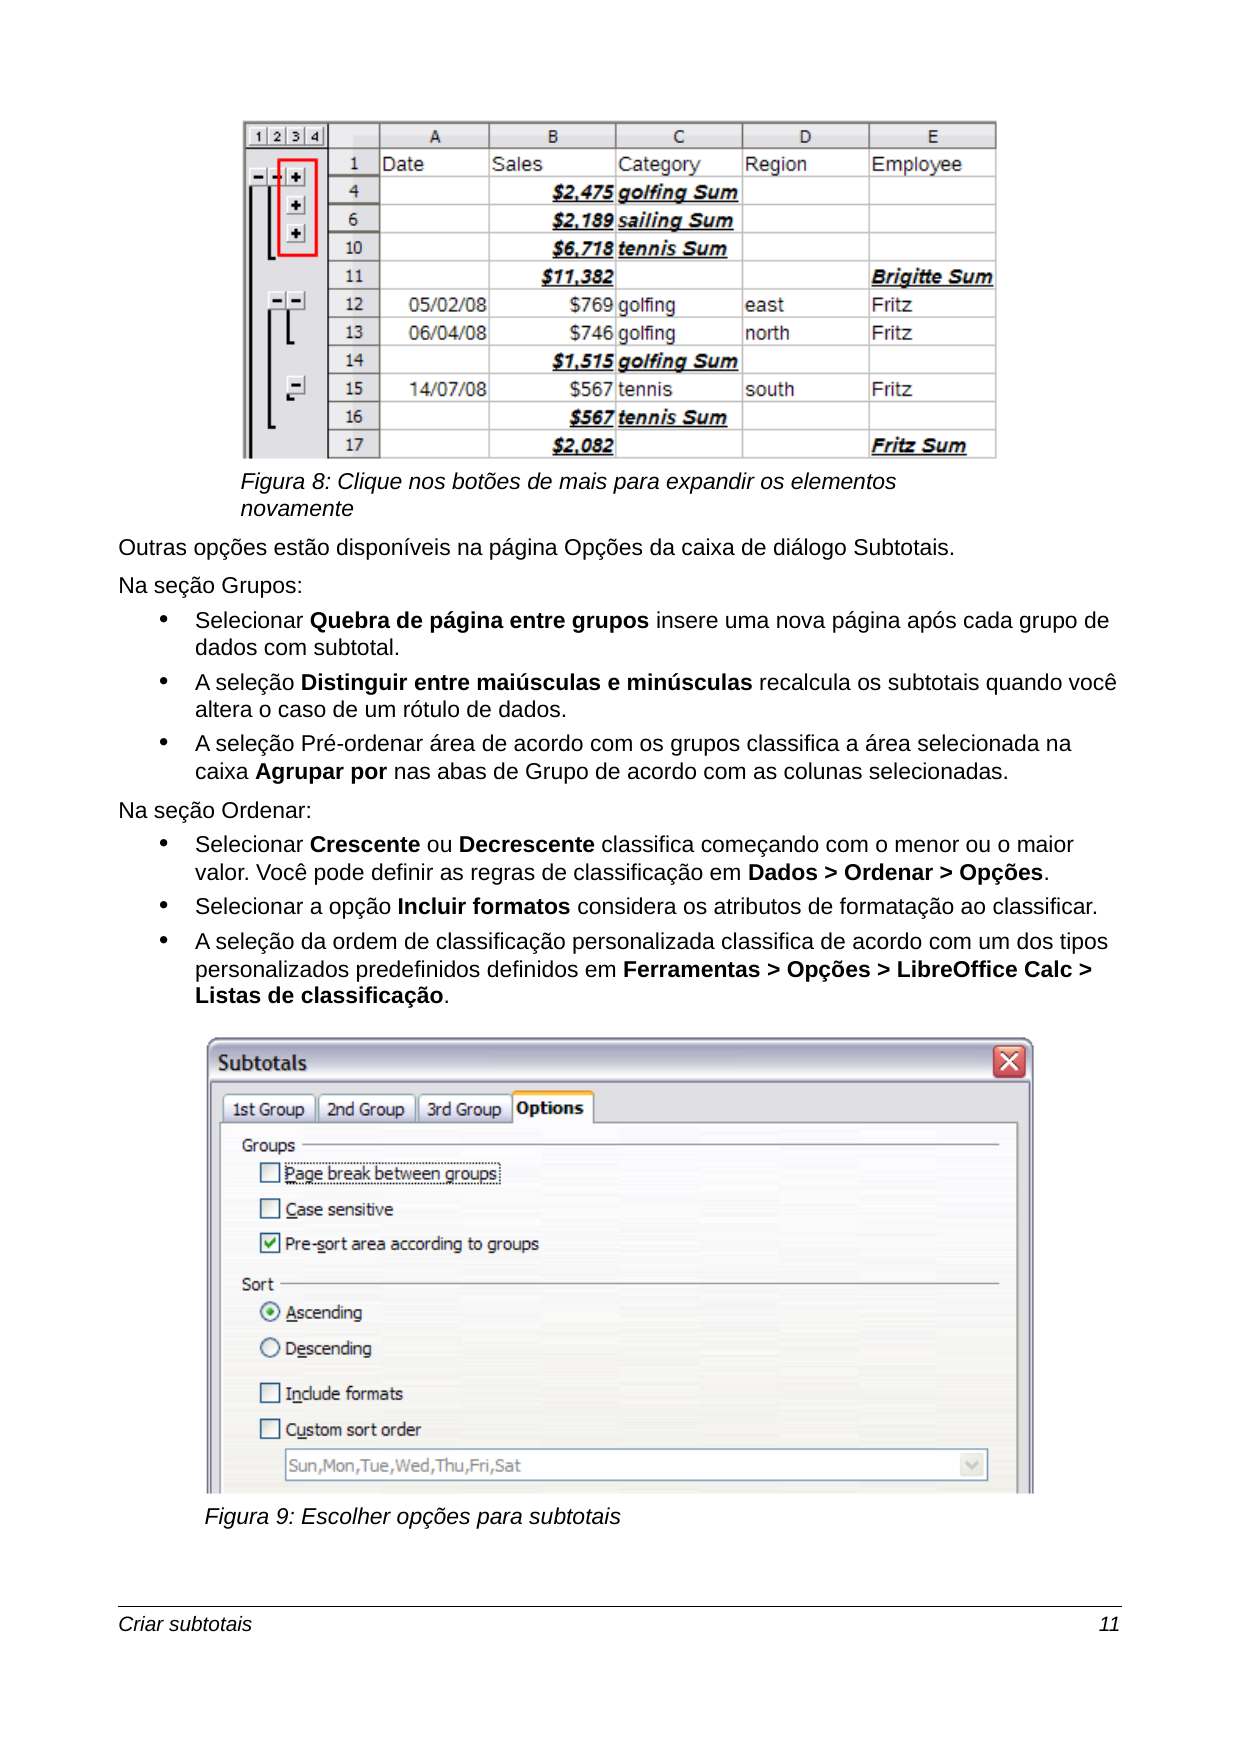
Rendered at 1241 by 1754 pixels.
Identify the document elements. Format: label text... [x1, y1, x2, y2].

list A seleção da ordem de classificação personalizada classifica de acordo com um dos tipos personalizados predefinidos definidos em Ferramentas > Opções > LibreOffice Calc > Listas de classificação. [156, 927, 1122, 1008]
text Figura 9: Escolher opções para subtotais [204, 1503, 1036, 1529]
list Selecionar Crescente ou Decrescente classifica começando com o menor ou o maior valor. Você pode definir as regras de classificação em Dados > Ordenar > Opções. [156, 829, 1122, 885]
list Selecionar a opção Incluir formatos considera os atributos de formatação ao classificar. [156, 891, 1122, 920]
list A seleção Pré-ordenar área de acordo com os grupos classifica a área selecionada na caixa Agrupar por nas abas de Grupo de acordo com as colunas selecionadas. [156, 729, 1122, 784]
text Figura 8: Clique nos botões de mais para expandir os elementos novamente [240, 468, 1000, 521]
list Selecionar Quebra de página entre grupos insere uma nova página após cada grupo de dados com subtotal. [156, 605, 1122, 661]
text Outras opções estão disponíveis na página Opções da caixa de diálogo Subtotais. [118, 533, 1122, 560]
list Na seção Grupos: [118, 572, 1122, 599]
picture [240, 118, 1000, 462]
picture [204, 1033, 1037, 1497]
list A seleção Distinguir entre maiúsculas e minúsculas recalcula os subtotais quando você altera o caso de um rótulo de dados. [156, 667, 1122, 722]
list Na seção Ordenar: [118, 797, 1122, 823]
